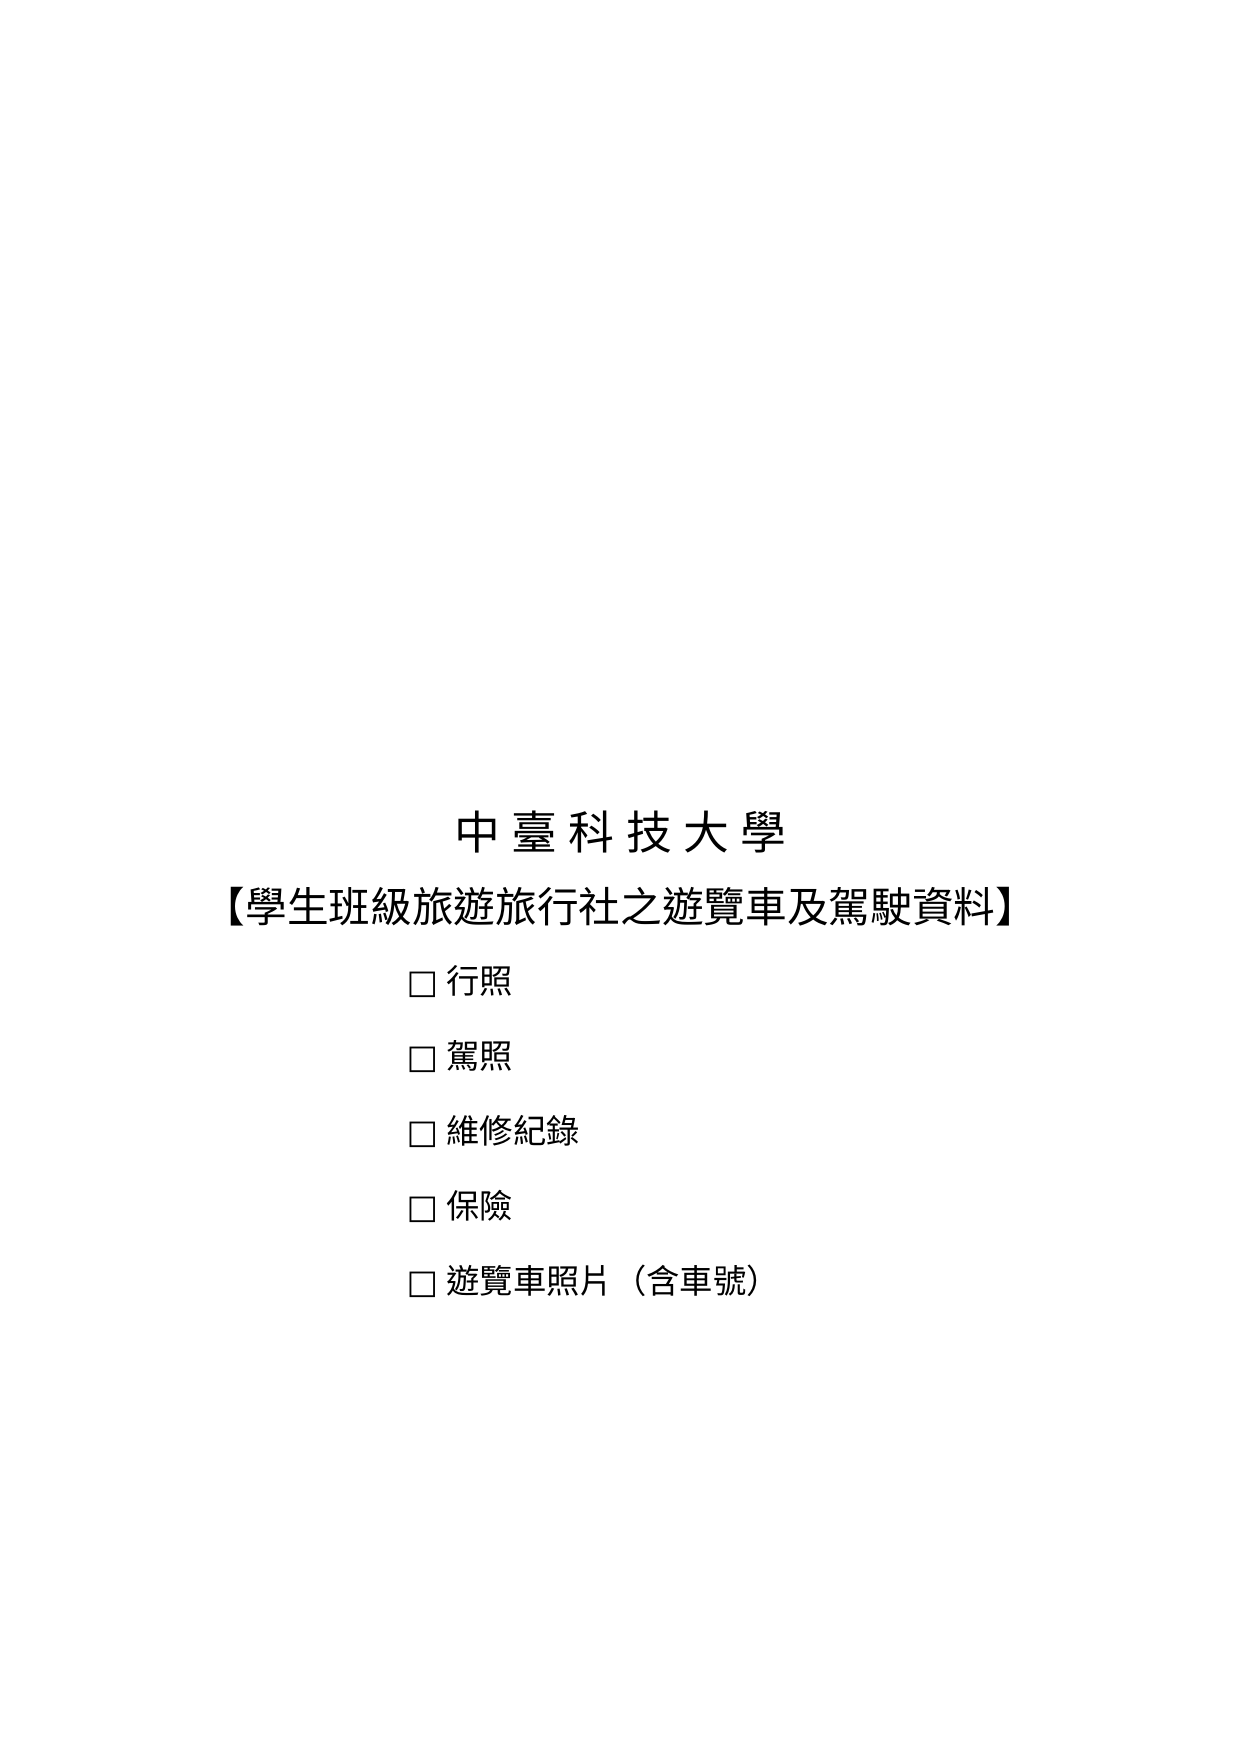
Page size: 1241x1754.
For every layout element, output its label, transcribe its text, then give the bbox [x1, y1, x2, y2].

text □ 保險 [106, 1167, 1134, 1242]
text 中 臺 科 技 大 學 [106, 792, 1134, 867]
text □ 行照 [106, 942, 1134, 1017]
text □ 維修紀錄 [106, 1092, 1134, 1167]
text 【學生班級旅遊旅行社之遊覽車及駕駛資料】 [106, 867, 1134, 942]
text □ 駕照 [106, 1017, 1134, 1092]
text □ 遊覽車照片（含車號） [106, 1242, 1134, 1317]
